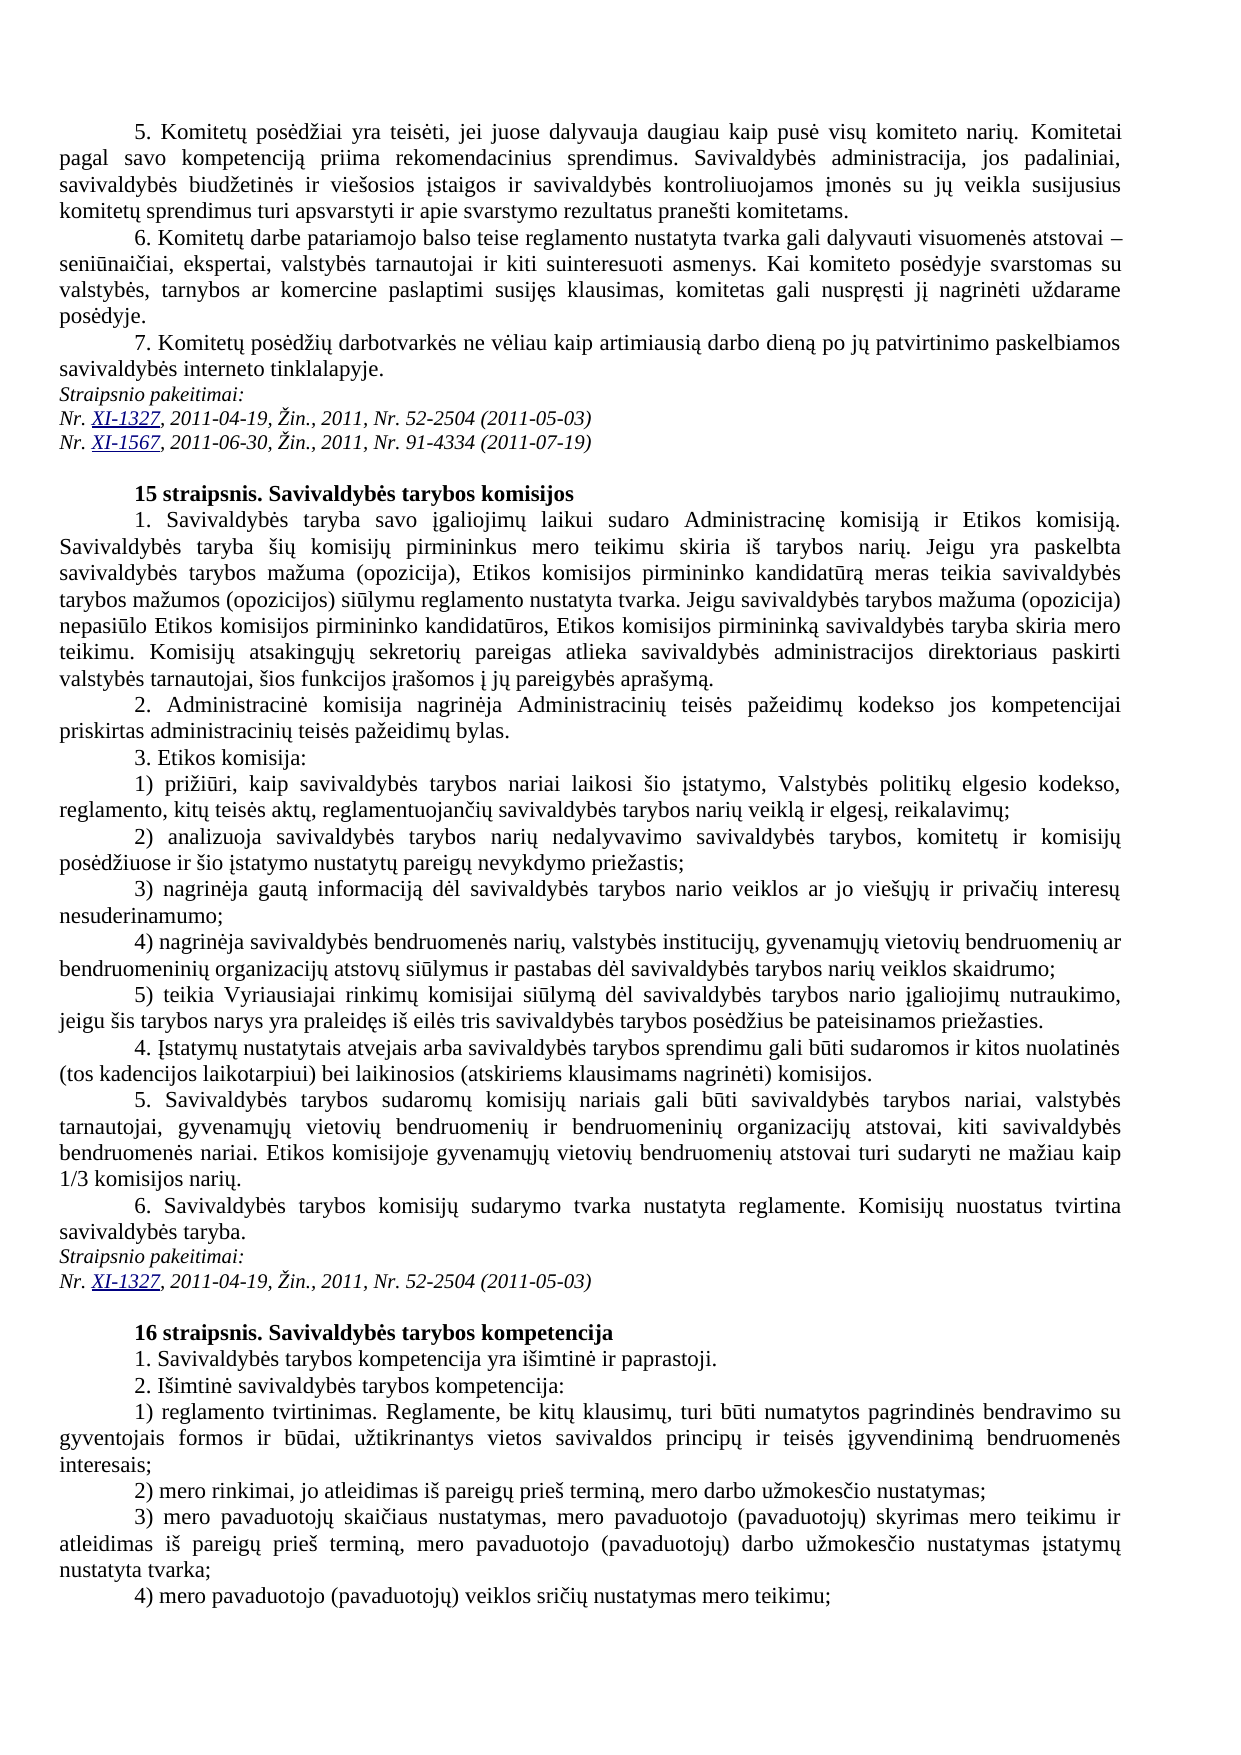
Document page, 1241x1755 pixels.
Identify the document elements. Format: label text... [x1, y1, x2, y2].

text Straipsnio pakeitimai: [59, 382, 1122, 406]
text 2) analizuoja savivaldybės tarybos narių nedalyvavimo savivaldybės tarybos, komitetų ir komisijų posėdžiuose ir šio įstatymo nustatytų pareigų nevykdymo priežastis; [59, 823, 1122, 876]
text 15 straipsnis. Savivaldybės tarybos komisijos [59, 480, 1122, 507]
text 5) teikia Vyriausiajai rinkimų komisijai siūlymą dėl savivaldybės tarybos nario įgaliojimų nutraukimo, jeigu šis tarybos narys yra praleidęs iš eilės tris savivaldybės tarybos posėdžius be pateisinamos priežasties. [59, 981, 1122, 1034]
text 2) mero rinkimai, jo atleidimas iš pareigų prieš terminą, mero darbo užmokesčio nustatymas; [59, 1477, 1122, 1503]
text 3) nagrinėja gautą informaciją dėl savivaldybės tarybos nario veiklos ar jo viešųjų ir privačių interesų nesuderinamumo; [59, 876, 1122, 928]
text 6. Komitetų darbe patariamojo balso teise reglamento nustatyta tvarka gali dalyvauti visuomenės atstovai – seniūnaičiai, ekspertai, valstybės tarnautojai ir kiti suinteresuoti asmenys. Kai komiteto posėdyje svarstomas su valstybės, tarnybos ar komercine paslaptimi susijęs klausimas, komitetas gali nuspręsti jį nagrinėti uždarame posėdyje. [59, 223, 1122, 329]
text Nr. XI-1327, 2011-04-19, Žin., 2011, Nr. 52-2504 (2011-05-03) [59, 406, 1122, 430]
text 3. Etikos komisija: [59, 744, 1122, 770]
text Nr. XI-1567, 2011-06-30, Žin., 2011, Nr. 91-4334 (2011-07-19) [59, 430, 1122, 454]
text 1. Savivaldybės taryba savo įgaliojimų laikui sudaro Administracinę komisiją ir Etikos komisiją. Savivaldybės taryba šių komisijų pirmininkus mero teikimu skiria iš tarybos narių. Jeigu yra paskelbta savivaldybės tarybos mažuma (opozicija), Etikos komisijos pirmininko kandidatūrą meras teikia savivaldybės tarybos mažumos (opozicijos) siūlymu reglamento nustatyta tvarka. Jeigu savivaldybės tarybos mažuma (opozicija) nepasiūlo Etikos komisijos pirmininko kandidatūros, Etikos komisijos pirmininką savivaldybės taryba skiria mero teikimu. Komisijų atsakingųjų sekretorių pareigas atlieka savivaldybės administracijos direktoriaus paskirti valstybės tarnautojai, šios funkcijos įrašomos į jų pareigybės aprašymą. [59, 507, 1122, 691]
text 2. Išimtinė savivaldybės tarybos kompetencija: [59, 1372, 1122, 1398]
text 7. Komitetų posėdžių darbotvarkės ne vėliau kaip artimiausią darbo dieną po jų patvirtinimo paskelbiamos savivaldybės interneto tinklalapyje. [59, 329, 1122, 382]
text 5. Komitetų posėdžiai yra teisėti, jei juose dalyvauja daugiau kaip pusė visų komiteto narių. Komitetai pagal savo kompetenciją priima rekomendacinius sprendimus. Savivaldybės administracija, jos padaliniai, savivaldybės biudžetinės ir viešosios įstaigos ir savivaldybės kontroliuojamos įmonės su jų veikla susijusius komitetų sprendimus turi apsvarstyti ir apie svarstymo rezultatus pranešti komitetams. [59, 118, 1122, 223]
text 16 straipsnis. Savivaldybės tarybos kompetencija [59, 1319, 1122, 1345]
text 4. Įstatymų nustatytais atvejais arba savivaldybės tarybos sprendimu gali būti sudaromos ir kitos nuolatinės (tos kadencijos laikotarpiui) bei laikinosios (atskiriems klausimams nagrinėti) komisijos. [59, 1034, 1122, 1086]
text 6. Savivaldybės tarybos komisijų sudarymo tvarka nustatyta reglamente. Komisijų nuostatus tvirtina savivaldybės taryba. [59, 1192, 1122, 1244]
text Nr. XI-1327, 2011-04-19, Žin., 2011, Nr. 52-2504 (2011-05-03) [59, 1268, 1122, 1293]
text 5. Savivaldybės tarybos sudaromų komisijų nariais gali būti savivaldybės tarybos nariai, valstybės tarnautojai, gyvenamųjų vietovių bendruomenių ir bendruomeninių organizacijų atstovai, kiti savivaldybės bendruomenės nariai. Etikos komisijoje gyvenamųjų vietovių bendruomenių atstovai turi sudaryti ne mažiau kaip 1/3 komisijos narių. [59, 1086, 1122, 1192]
text 3) mero pavaduotojų skaičiaus nustatymas, mero pavaduotojo (pavaduotojų) skyrimas mero teikimu ir atleidimas iš pareigų prieš terminą, mero pavaduotojo (pavaduotojų) darbo užmokesčio nustatymas įstatymų nustatyta tvarka; [59, 1503, 1122, 1582]
text 4) mero pavaduotojo (pavaduotojų) veiklos sričių nustatymas mero teikimu; [59, 1582, 1122, 1609]
text 2. Administracinė komisija nagrinėja Administracinių teisės pažeidimų kodekso jos kompetencijai priskirtas administracinių teisės pažeidimų bylas. [59, 691, 1122, 744]
text 4) nagrinėja savivaldybės bendruomenės narių, valstybės institucijų, gyvenamųjų vietovių bendruomenių ar bendruomeninių organizacijų atstovų siūlymus ir pastabas dėl savivaldybės tarybos narių veiklos skaidrumo; [59, 928, 1122, 981]
text 1) prižiūri, kaip savivaldybės tarybos nariai laikosi šio įstatymo, Valstybės politikų elgesio kodekso, reglamento, kitų teisės aktų, reglamentuojančių savivaldybės tarybos narių veiklą ir elgesį, reikalavimų; [59, 770, 1122, 823]
text 1) reglamento tvirtinimas. Reglamente, be kitų klausimų, turi būti numatytos pagrindinės bendravimo su gyventojais formos ir būdai, užtikrinantys vietos savivaldos principų ir teisės įgyvendinimą bendruomenės interesais; [59, 1398, 1122, 1477]
text 1. Savivaldybės tarybos kompetencija yra išimtinė ir paprastoji. [59, 1345, 1122, 1372]
text Straipsnio pakeitimai: [59, 1244, 1122, 1268]
